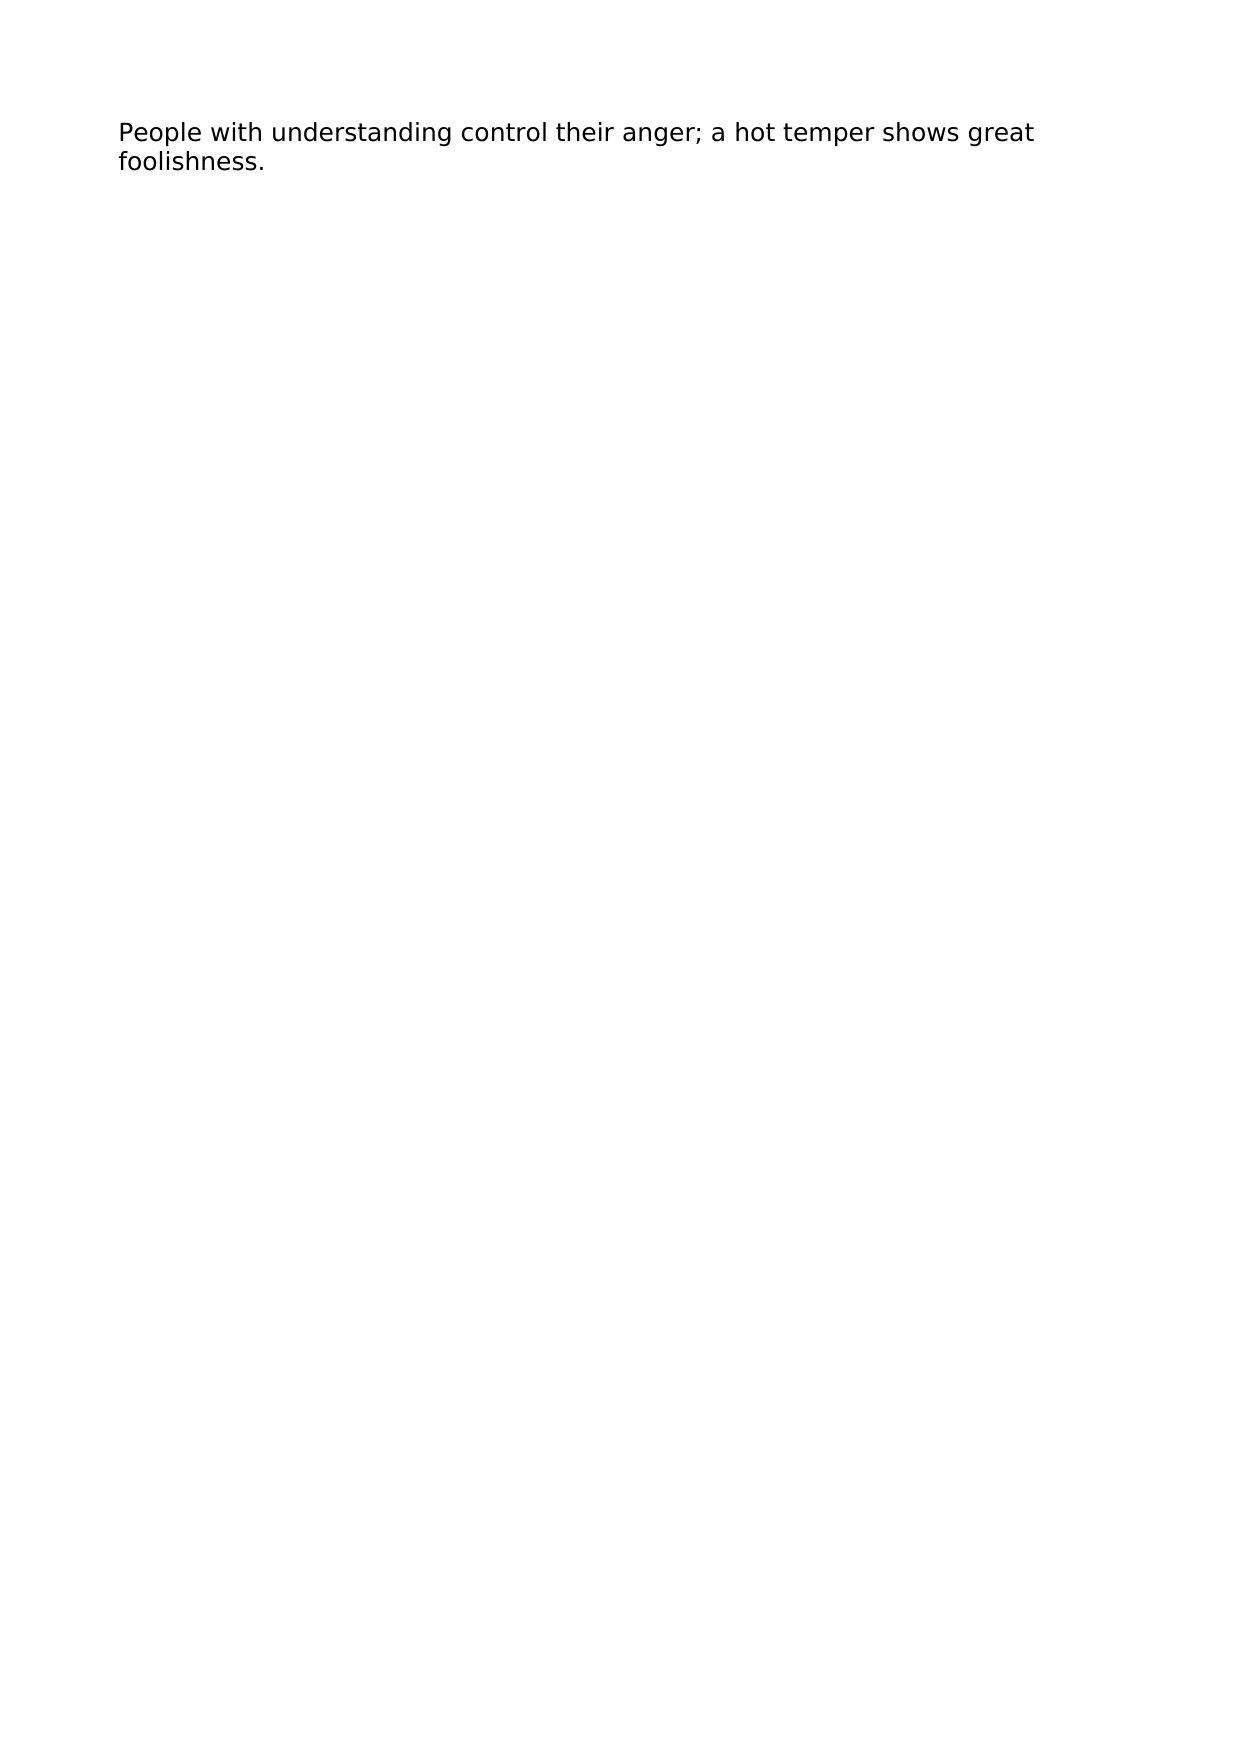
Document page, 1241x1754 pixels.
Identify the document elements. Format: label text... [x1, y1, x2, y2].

text People with understanding control their anger; a hot temper shows great foolishness. [118, 118, 1122, 176]
